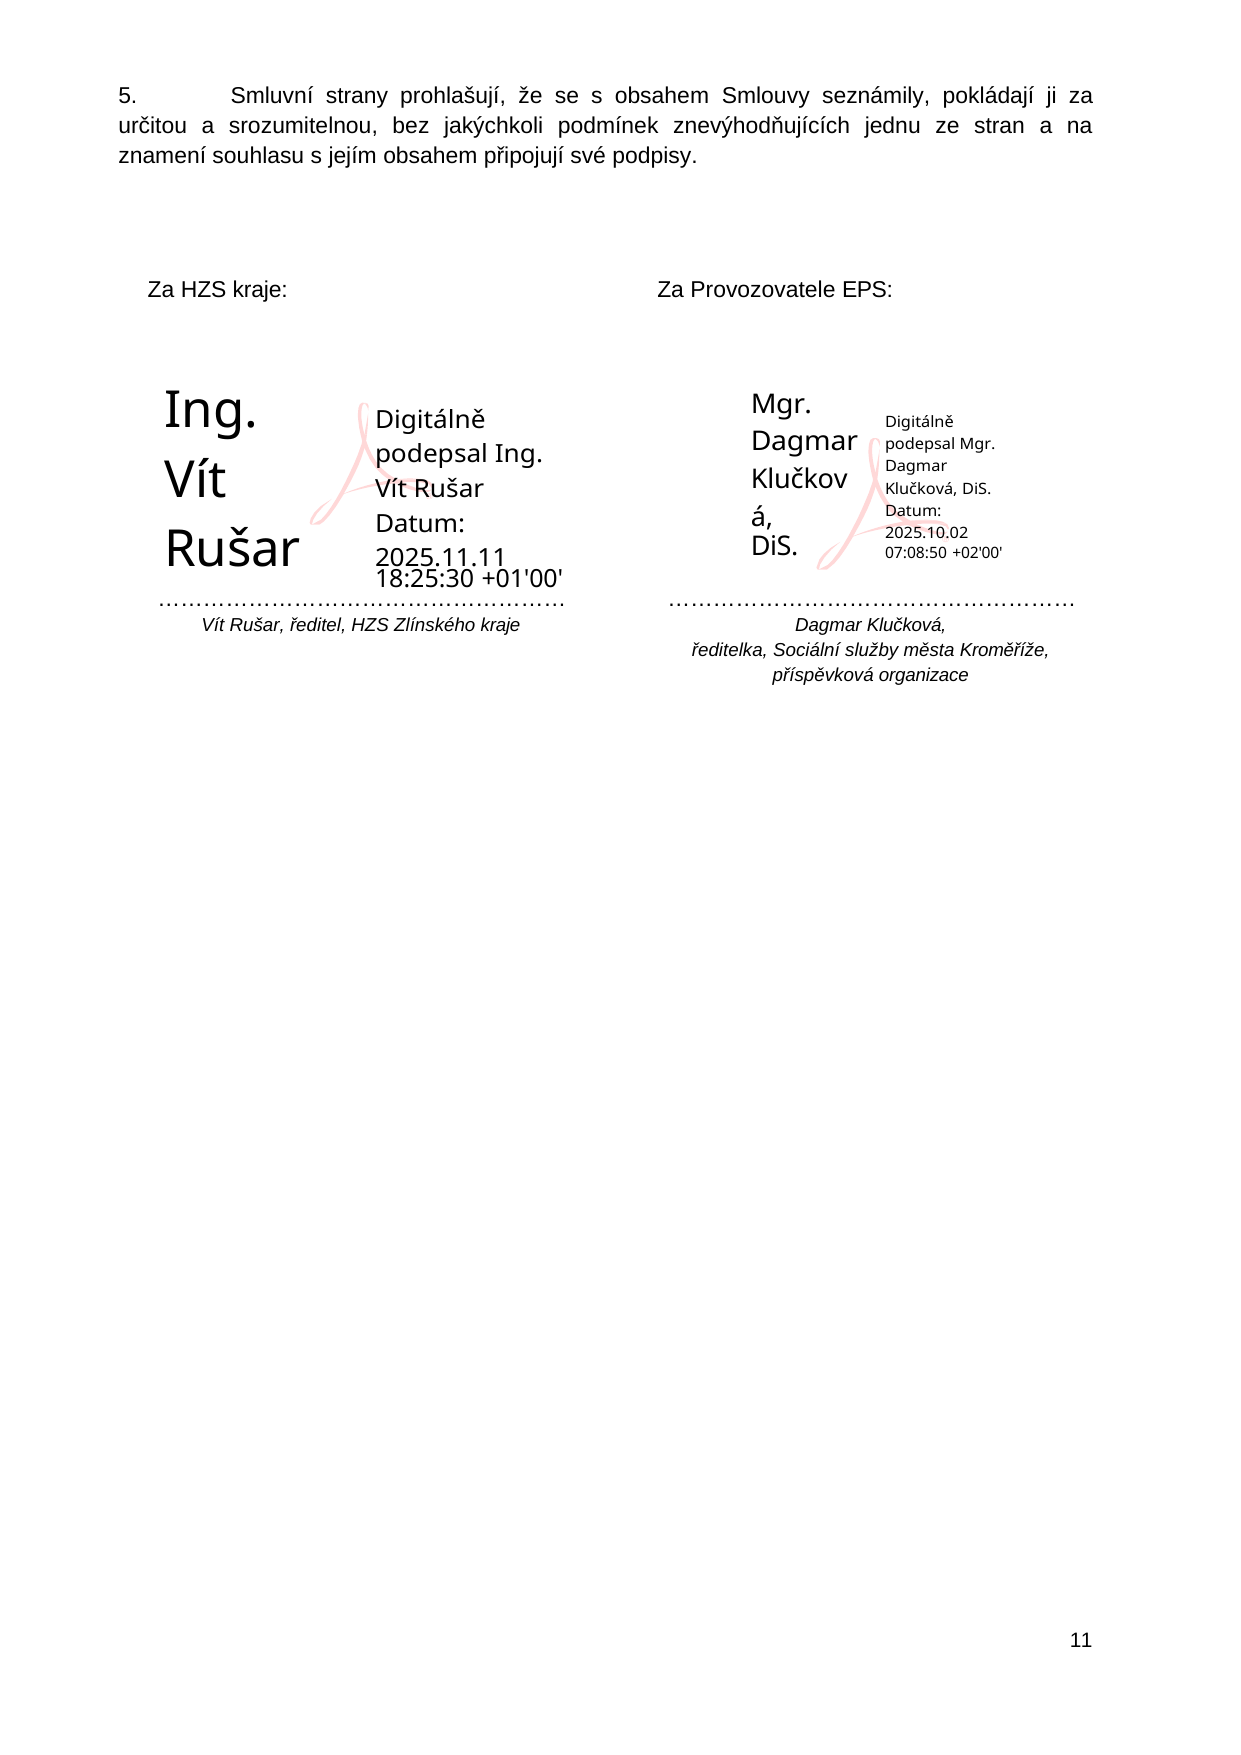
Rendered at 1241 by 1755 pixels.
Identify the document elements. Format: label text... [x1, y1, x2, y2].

text ……………………………………………… [151, 591, 572, 610]
text příspěvková organizace [628, 663, 1115, 685]
text Digitálně podepsal Mgr. Dagmar Klučková, DiS. Datum: 2025.10.02 [885, 411, 1012, 543]
list Smluvní strany prohlašují, že se s obsahem Smlouvy seznámily, pokládají ji za určitou a srozumitelnou, bez jakýchkoli podmínek znevýhodňujících jednu ze stran a na znamení souhlasu s jejím obsahem připojují své podpisy. [118, 82, 1093, 169]
text ……………………………………………… [628, 591, 1115, 610]
text ředitelka, Sociální služby města Kroměříže, [628, 638, 1115, 660]
text DiS. [751, 536, 847, 561]
text Dagmar Klučková, [628, 613, 1115, 635]
text 07:08:50 +02'00' [885, 544, 1137, 562]
text [838, 536, 859, 561]
text Za HZS kraje: Za Provozovatele EPS: [147, 276, 1137, 302]
text Digitálně podepsal Ing. Vít Rušar Datum: 2025.11.11 [375, 401, 579, 574]
text Mgr. Dagmar Klučková, [751, 384, 859, 534]
text Vít Rušar, ředitel, HZS Zlínského kraje [151, 613, 572, 635]
text 18:25:30 +01'00' [375, 575, 579, 591]
text Ing. Vít Rušar [164, 373, 313, 581]
